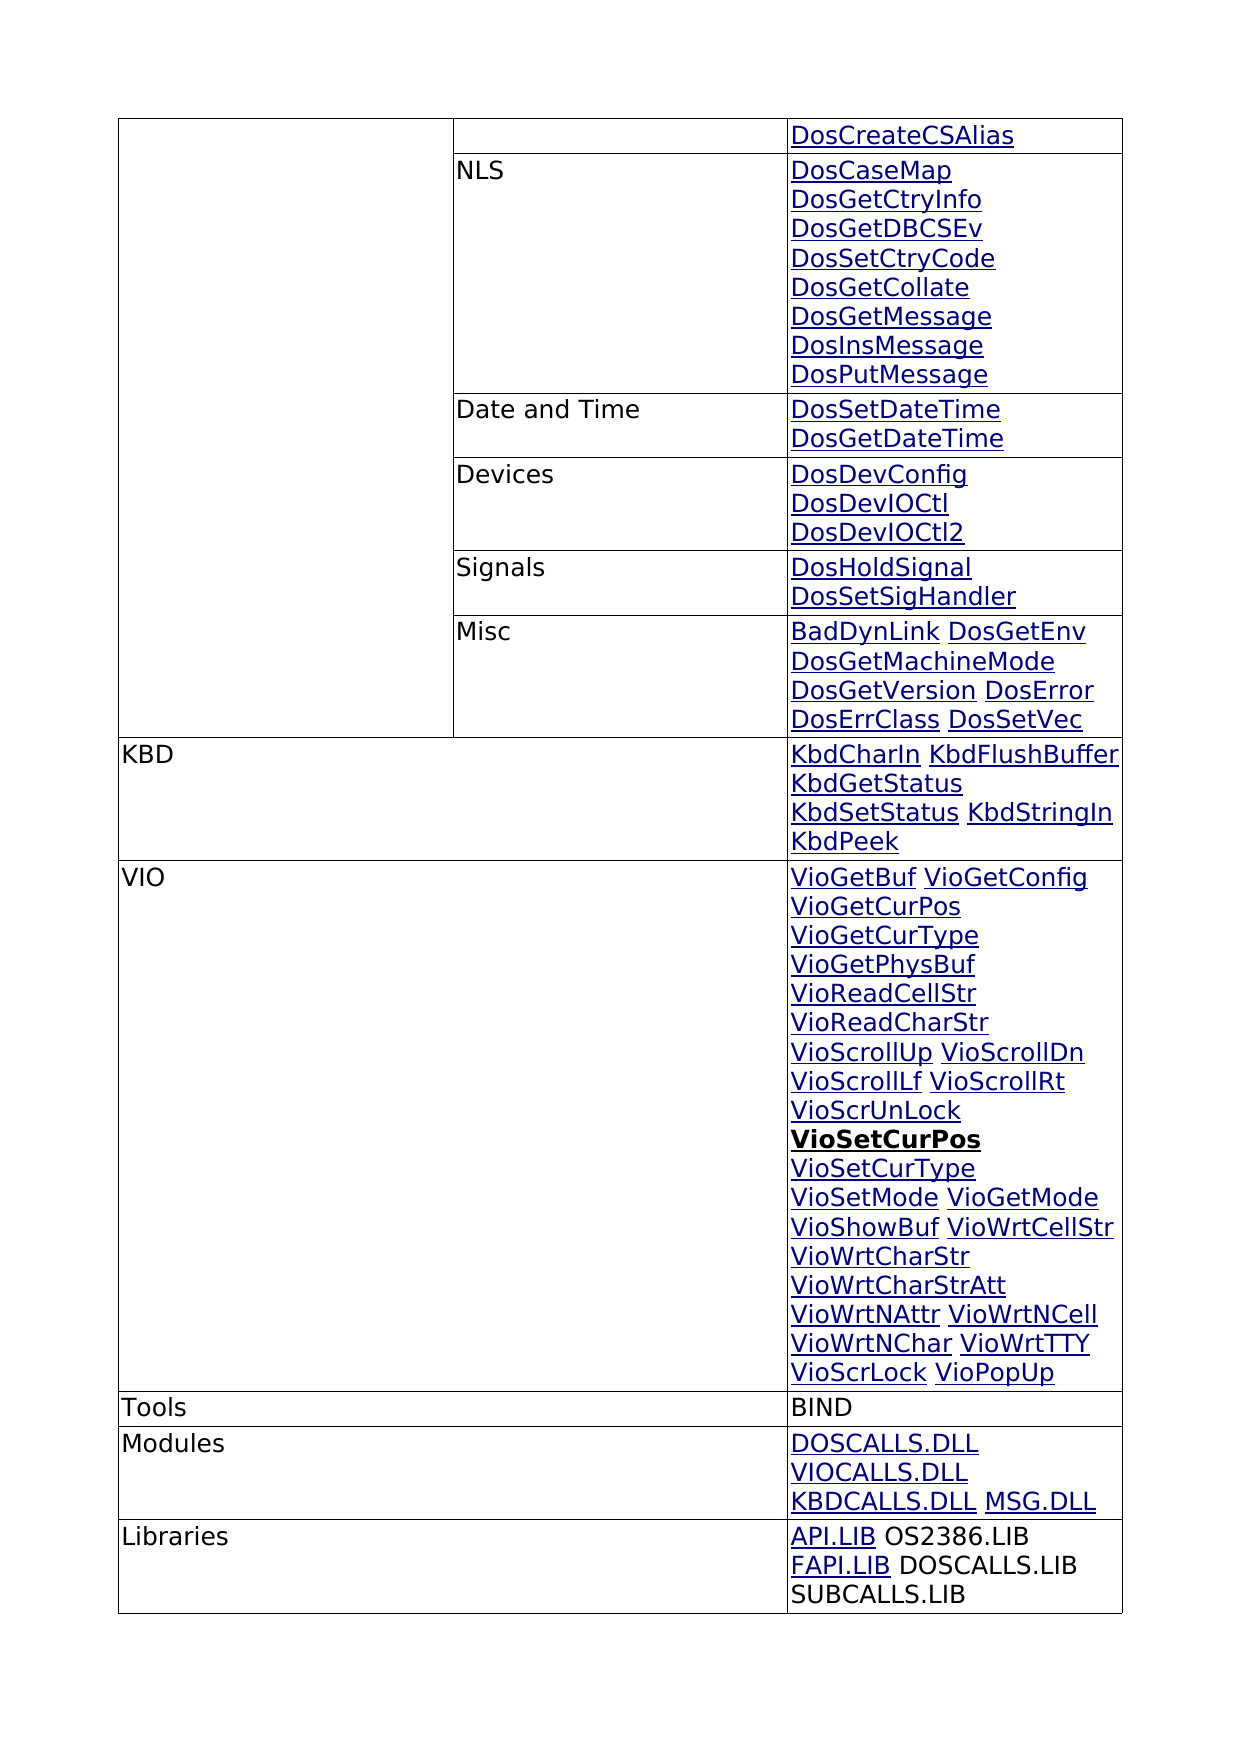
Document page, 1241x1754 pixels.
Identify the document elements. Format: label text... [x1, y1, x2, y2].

table_cell NLS [454, 154, 787, 392]
table_cell DOSCALLS.DLL VIOCALLS.DLL KBDCALLS.DLL MSG.DLL [788, 1427, 1122, 1519]
table_cell KbdCharIn KbdFlushBuffer KbdGetStatus KbdSetStatus KbdStringIn KbdPeek [788, 738, 1122, 860]
table_cell DosHoldSignal DosSetSigHandler [788, 551, 1122, 614]
table_cell Signals [454, 551, 787, 614]
table_cell Libraries [119, 1520, 787, 1613]
table_cell Devices [454, 458, 787, 550]
table_cell VioGetBuf VioGetConfig VioGetCurPos VioGetCurType VioGetPhysBuf VioReadCellStr VioReadCharStr VioScrollUp VioScrollDn VioScrollLf VioScrollRt VioScrUnLock VioSetCurPos VioSetCurType VioSetMode VioGetMode VioShowBuf VioWrtCellStr VioWrtCharStr VioWrtCharStrAtt VioWrtNAttr VioWrtNCell VioWrtNChar VioWrtTTY VioScrLock VioPopUp [788, 861, 1122, 1391]
table_cell VIO [119, 861, 787, 1391]
table_cell [454, 119, 787, 153]
table_cell [119, 119, 453, 737]
table_cell DosDevConfig DosDevIOCtl DosDevIOCtl2 [788, 458, 1122, 550]
table_cell Date and Time [454, 394, 787, 457]
table_cell Tools [119, 1392, 787, 1426]
table_cell Modules [119, 1427, 787, 1519]
table_cell BadDynLink DosGetEnv DosGetMachineMode DosGetVersion DosError DosErrClass DosSetVec [788, 616, 1122, 737]
table_cell API.LIB OS2386.LIB FAPI.LIB DOSCALLS.LIB SUBCALLS.LIB [788, 1520, 1122, 1613]
table_cell DosCaseMap DosGetCtryInfo DosGetDBCSEv DosSetCtryCode DosGetCollate DosGetMessage DosInsMessage DosPutMessage [788, 154, 1122, 392]
table_cell Misc [454, 616, 787, 737]
table_cell DosSetDateTime DosGetDateTime [788, 394, 1122, 457]
table_cell BIND [788, 1392, 1122, 1426]
table_cell KBD [119, 738, 787, 860]
table_cell DosCreateCSAlias [788, 119, 1122, 153]
